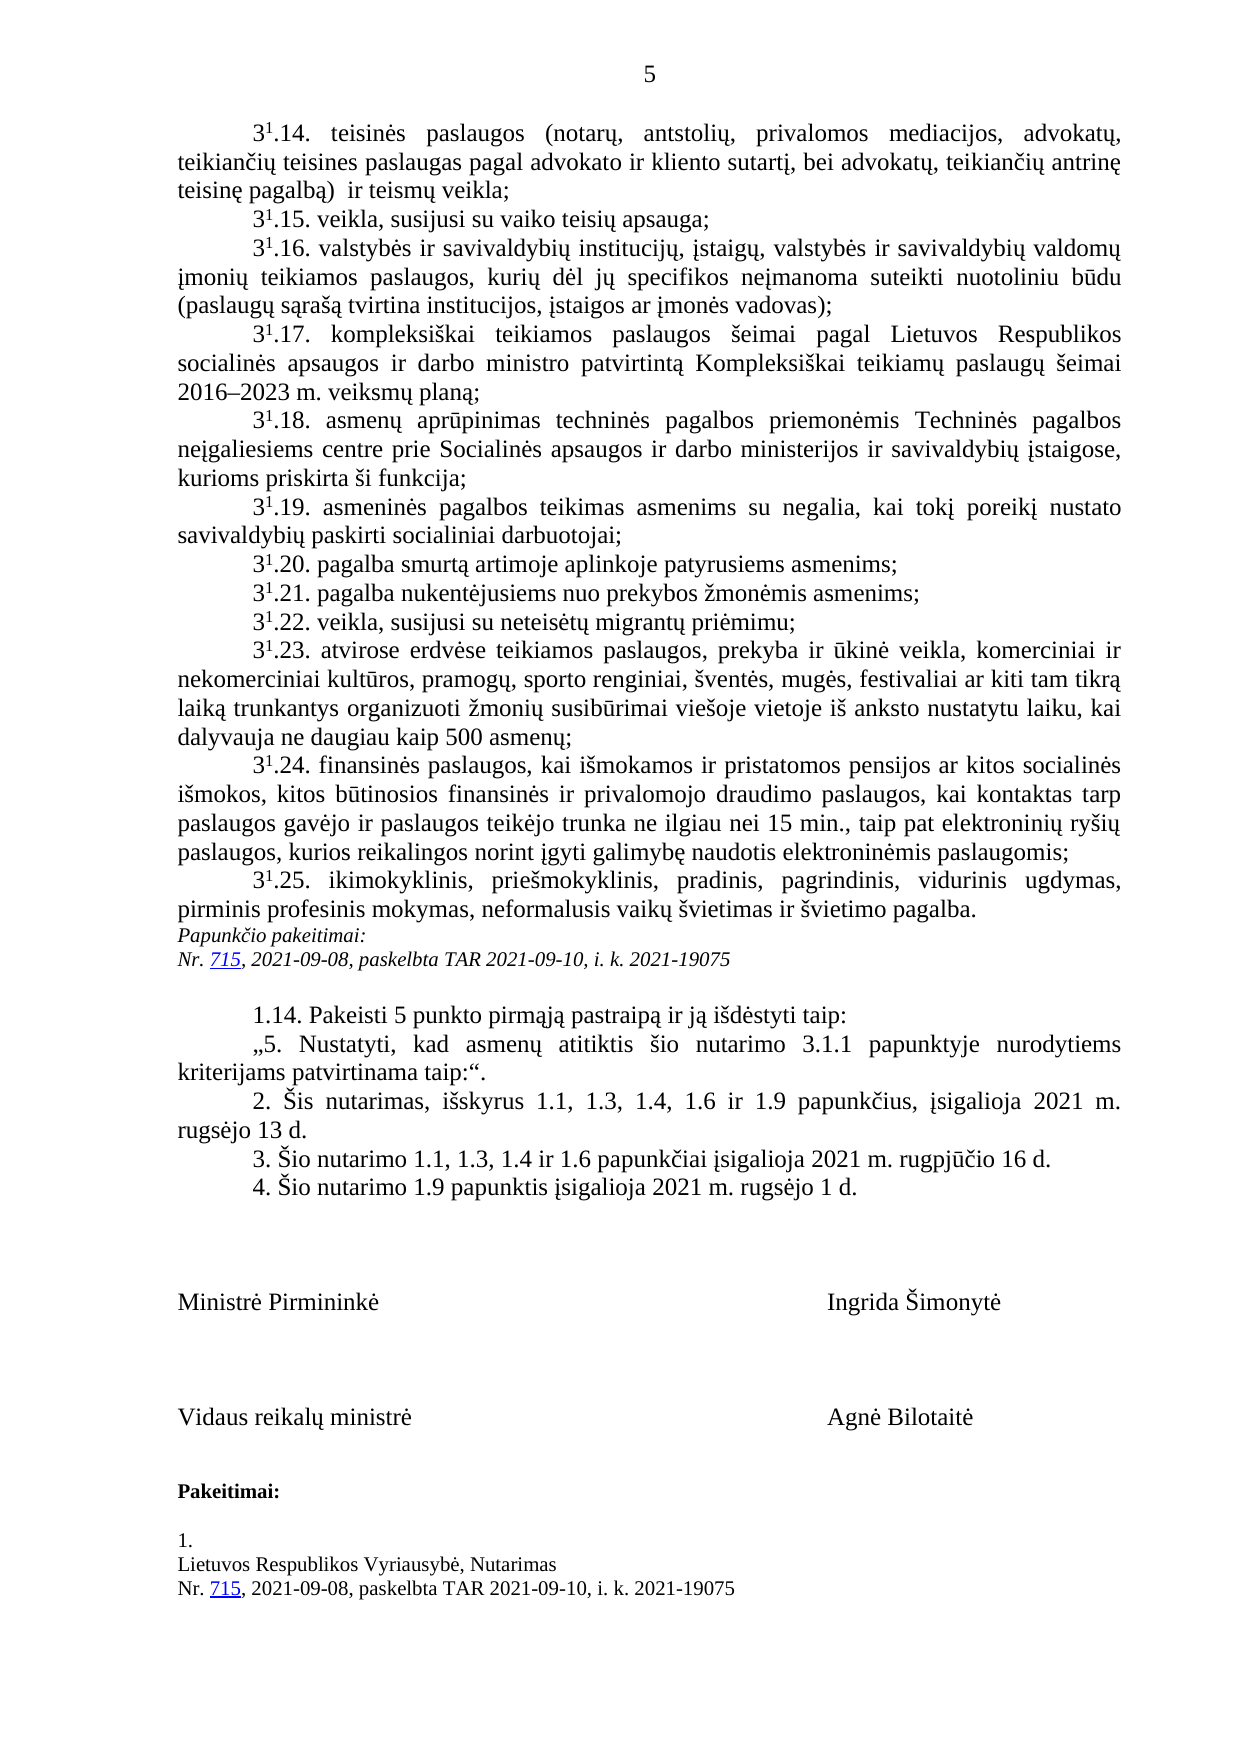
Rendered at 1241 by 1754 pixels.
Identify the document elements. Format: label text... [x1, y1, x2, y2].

text 31.24. finansinės paslaugos, kai išmokamos ir pristatomos pensijos ar kitos socialinės išmokos, kitos būtinosios finansinės ir privalomojo draudimo paslaugos, kai kontaktas tarp paslaugos gavėjo ir paslaugos teikėjo trunka ne ilgiau nei 15 min., taip pat elektroninių ryšių paslaugos, kurios reikalingos norint įgyti galimybę naudotis elektroninėmis paslaugomis; [177, 751, 1122, 866]
text 31.25. ikimokyklinis, priešmokyklinis, pradinis, pagrindinis, vidurinis ugdymas, pirminis profesinis mokymas, neformalusis vaikų švietimas ir švietimo pagalba. [177, 866, 1122, 923]
text 1.14. Pakeisti 5 punkto pirmąją pastraipą ir ją išdėstyti taip: [177, 1000, 1122, 1029]
text Pakeitimai: [177, 1479, 1122, 1503]
text 31.15. veikla, susijusi su vaiko teisių apsauga; [177, 204, 1122, 233]
text 31.23. atvirose erdvėse teikiamos paslaugos, prekyba ir ūkinė veikla, komerciniai ir nekomerciniai kultūros, pramogų, sporto renginiai, šventės, mugės, festivaliai ar kiti tam tikrą laiką trunkantys organizuoti žmonių susibūrimai viešoje vietoje iš anksto nustatytu laiku, kai dalyvauja ne daugiau kaip 500 asmenų; [177, 636, 1122, 751]
text 31.19. asmeninės pagalbos teikimas asmenims su negalia, kai tokį poreikį nustato savivaldybių paskirti socialiniai darbuotojai; [177, 492, 1122, 549]
text 31.21. pagalba nukentėjusiems nuo prekybos žmonėmis asmenims; [177, 578, 1122, 607]
text Nr. 715, 2021-09-08, paskelbta TAR 2021-09-10, i. k. 2021-19075 [177, 947, 1122, 971]
text 4. Šio nutarimo 1.9 papunktis įsigalioja 2021 m. rugsėjo 1 d. [177, 1172, 1122, 1201]
text Nr. 715, 2021-09-08, paskelbta TAR 2021-09-10, i. k. 2021-19075 [177, 1576, 1122, 1600]
text Lietuvos Respublikos Vyriausybė, Nutarimas [177, 1552, 1122, 1576]
text Vidaus reikalų ministrė Agnė Bilotaitė [177, 1402, 1122, 1431]
text 31.22. veikla, susijusi su neteisėtų migrantų priėmimu; [177, 607, 1122, 636]
text 31.16. valstybės ir savivaldybių institucijų, įstaigų, valstybės ir savivaldybių valdomų įmonių teikiamos paslaugos, kurių dėl jų specifikos neįmanoma suteikti nuotoliniu būdu (paslaugų sąrašą tvirtina institucijos, įstaigos ar įmonės vadovas); [177, 233, 1122, 319]
text „5. Nustatyti, kad asmenų atitiktis šio nutarimo 3.1.1 papunktyje nurodytiems kriterijams patvirtinama taip:“. [177, 1029, 1122, 1086]
text Ministrė Pirmininkė Ingrida Šimonytė [177, 1287, 1122, 1316]
text 31.20. pagalba smurtą artimoje aplinkoje patyrusiems asmenims; [177, 549, 1122, 578]
text 31.17. kompleksiškai teikiamos paslaugos šeimai pagal Lietuvos Respublikos socialinės apsaugos ir darbo ministro patvirtintą Kompleksiškai teikiamų paslaugų šeimai 2016–2023 m. veiksmų planą; [177, 319, 1122, 406]
text Papunkčio pakeitimai: [177, 923, 1122, 947]
text 31.18. asmenų aprūpinimas techninės pagalbos priemonėmis Techninės pagalbos neįgaliesiems centre prie Socialinės apsaugos ir darbo ministerijos ir savivaldybių įstaigose, kurioms priskirta ši funkcija; [177, 406, 1122, 492]
text 2. Šis nutarimas, išskyrus 1.1, 1.3, 1.4, 1.6 ir 1.9 papunkčius, įsigalioja 2021 m. rugsėjo 13 d. [177, 1086, 1122, 1144]
text 3. Šio nutarimo 1.1, 1.3, 1.4 ir 1.6 papunkčiai įsigalioja 2021 m. rugpjūčio 16 d. [177, 1144, 1122, 1172]
text 1. [177, 1527, 1122, 1552]
text 31.14. teisinės paslaugos (notarų, antstolių, privalomos mediacijos, advokatų, teikiančių teisines paslaugas pagal advokato ir kliento sutartį, bei advokatų, teikiančių antrinę teisinę pagalbą) ir teismų veikla; [177, 118, 1122, 204]
